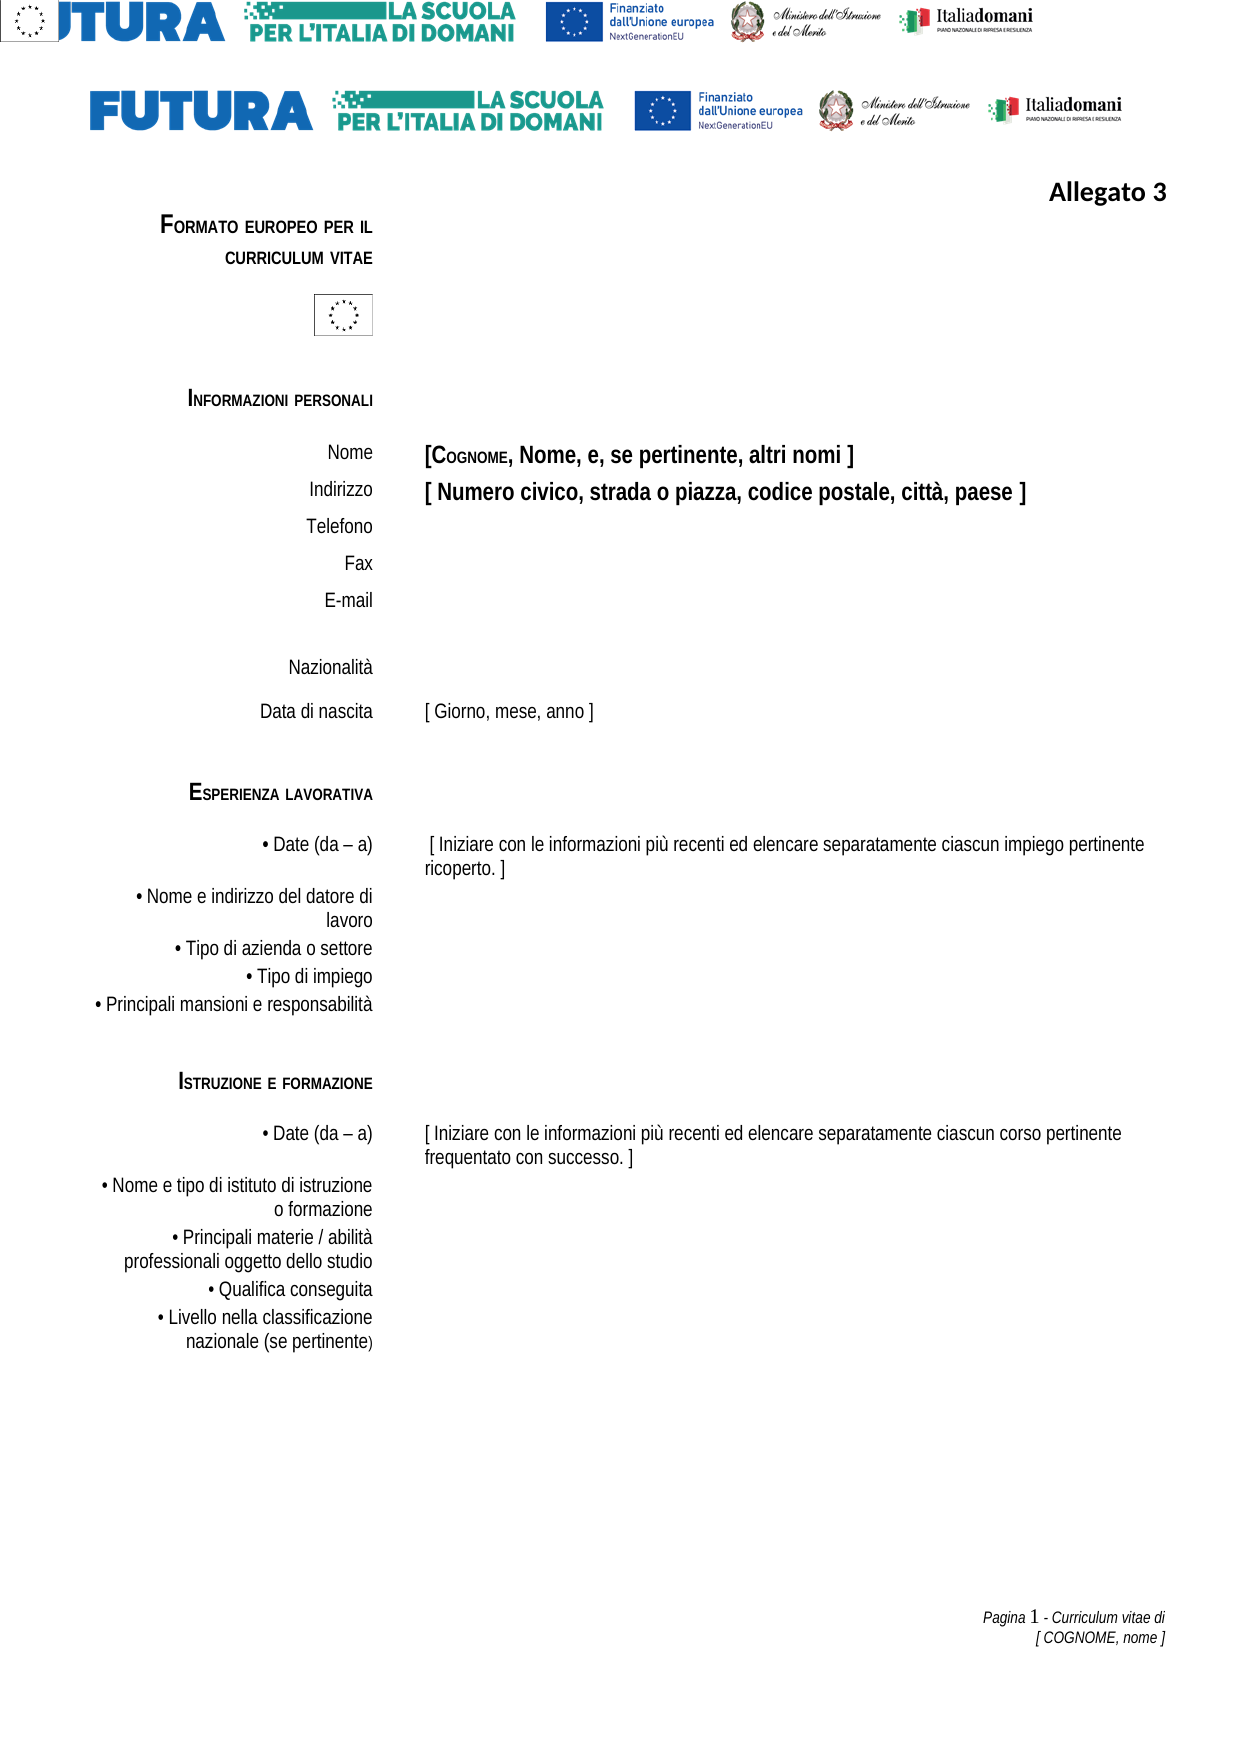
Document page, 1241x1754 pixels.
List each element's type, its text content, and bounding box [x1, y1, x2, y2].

table_header [384, 1119, 413, 1171]
table_header [384, 436, 413, 473]
table_cell [413, 584, 1167, 621]
table_header Esperienza lavorativa [78, 777, 384, 806]
picture [88, 88, 1123, 133]
table_cell Fax [78, 547, 384, 584]
table_cell • Principali materie / abilità professionali oggetto dello studio [78, 1223, 384, 1275]
table_cell • Principali mansioni e responsabilità [78, 990, 384, 1018]
table_cell [384, 962, 413, 990]
table_header Nazionalità [78, 653, 384, 681]
table_header Data di nascita [78, 697, 384, 725]
table_header • Date (da – a) [78, 830, 384, 882]
table_cell [413, 962, 1167, 990]
table_cell [384, 547, 413, 584]
table_cell [384, 882, 413, 934]
table_cell • Livello nella classificazione nazionale (se pertinente) [78, 1303, 384, 1355]
table_cell • Qualifica conseguita [78, 1275, 384, 1303]
table_cell [384, 473, 413, 510]
table_cell [ Numero civico, strada o piazza, codice postale, città, paese ] [413, 473, 1167, 510]
table_header [384, 830, 413, 882]
table_header [384, 653, 413, 681]
table_cell [413, 1303, 1167, 1355]
table_cell [384, 510, 413, 547]
text Allegato 3 [89, 174, 1166, 208]
table_cell [413, 1223, 1167, 1275]
table_cell Telefono [78, 510, 384, 547]
table_cell [384, 1171, 413, 1223]
table_cell [384, 1223, 413, 1275]
table_cell [413, 510, 1167, 547]
table_header [384, 697, 413, 725]
table_header [ Iniziare con le informazioni più recenti ed elencare separatamente ciascun impiego pertinente ricoperto. ] [413, 830, 1167, 882]
table_cell [384, 990, 413, 1018]
table_cell [413, 1171, 1167, 1223]
picture [0, 0, 1034, 1378]
table_cell Indirizzo [78, 473, 384, 510]
table_header [413, 653, 1167, 681]
table_cell [384, 1275, 413, 1303]
table_cell • Nome e indirizzo del datore di lavoro [78, 882, 384, 934]
table_cell [413, 934, 1167, 962]
table_cell [413, 1275, 1167, 1303]
table_cell E-mail [78, 584, 384, 621]
table_header Informazioni personali [78, 383, 384, 412]
table_header Formato europeo per il curriculum vitae [78, 208, 384, 335]
table_header [ Giorno, mese, anno ] [413, 697, 1167, 725]
table_cell [413, 882, 1167, 934]
table_cell [413, 547, 1167, 584]
table_cell [384, 584, 413, 621]
table_cell • Tipo di azienda o settore [78, 934, 384, 962]
table_cell [384, 934, 413, 962]
table_cell [413, 990, 1167, 1018]
picture [314, 294, 373, 336]
table_cell [384, 1303, 413, 1355]
table_header Istruzione e formazione [78, 1066, 384, 1095]
table_header [ Iniziare con le informazioni più recenti ed elencare separatamente ciascun corso pertinente frequentato con successo. ] [413, 1119, 1167, 1171]
table_header • Date (da – a) [78, 1119, 384, 1171]
table_header Nome [78, 436, 384, 473]
table_cell • Tipo di impiego [78, 962, 384, 990]
table_cell • Nome e tipo di istituto di istruzione o formazione [78, 1171, 384, 1223]
table_header [Cognome, Nome, e, se pertinente, altri nomi ] [413, 436, 1167, 473]
